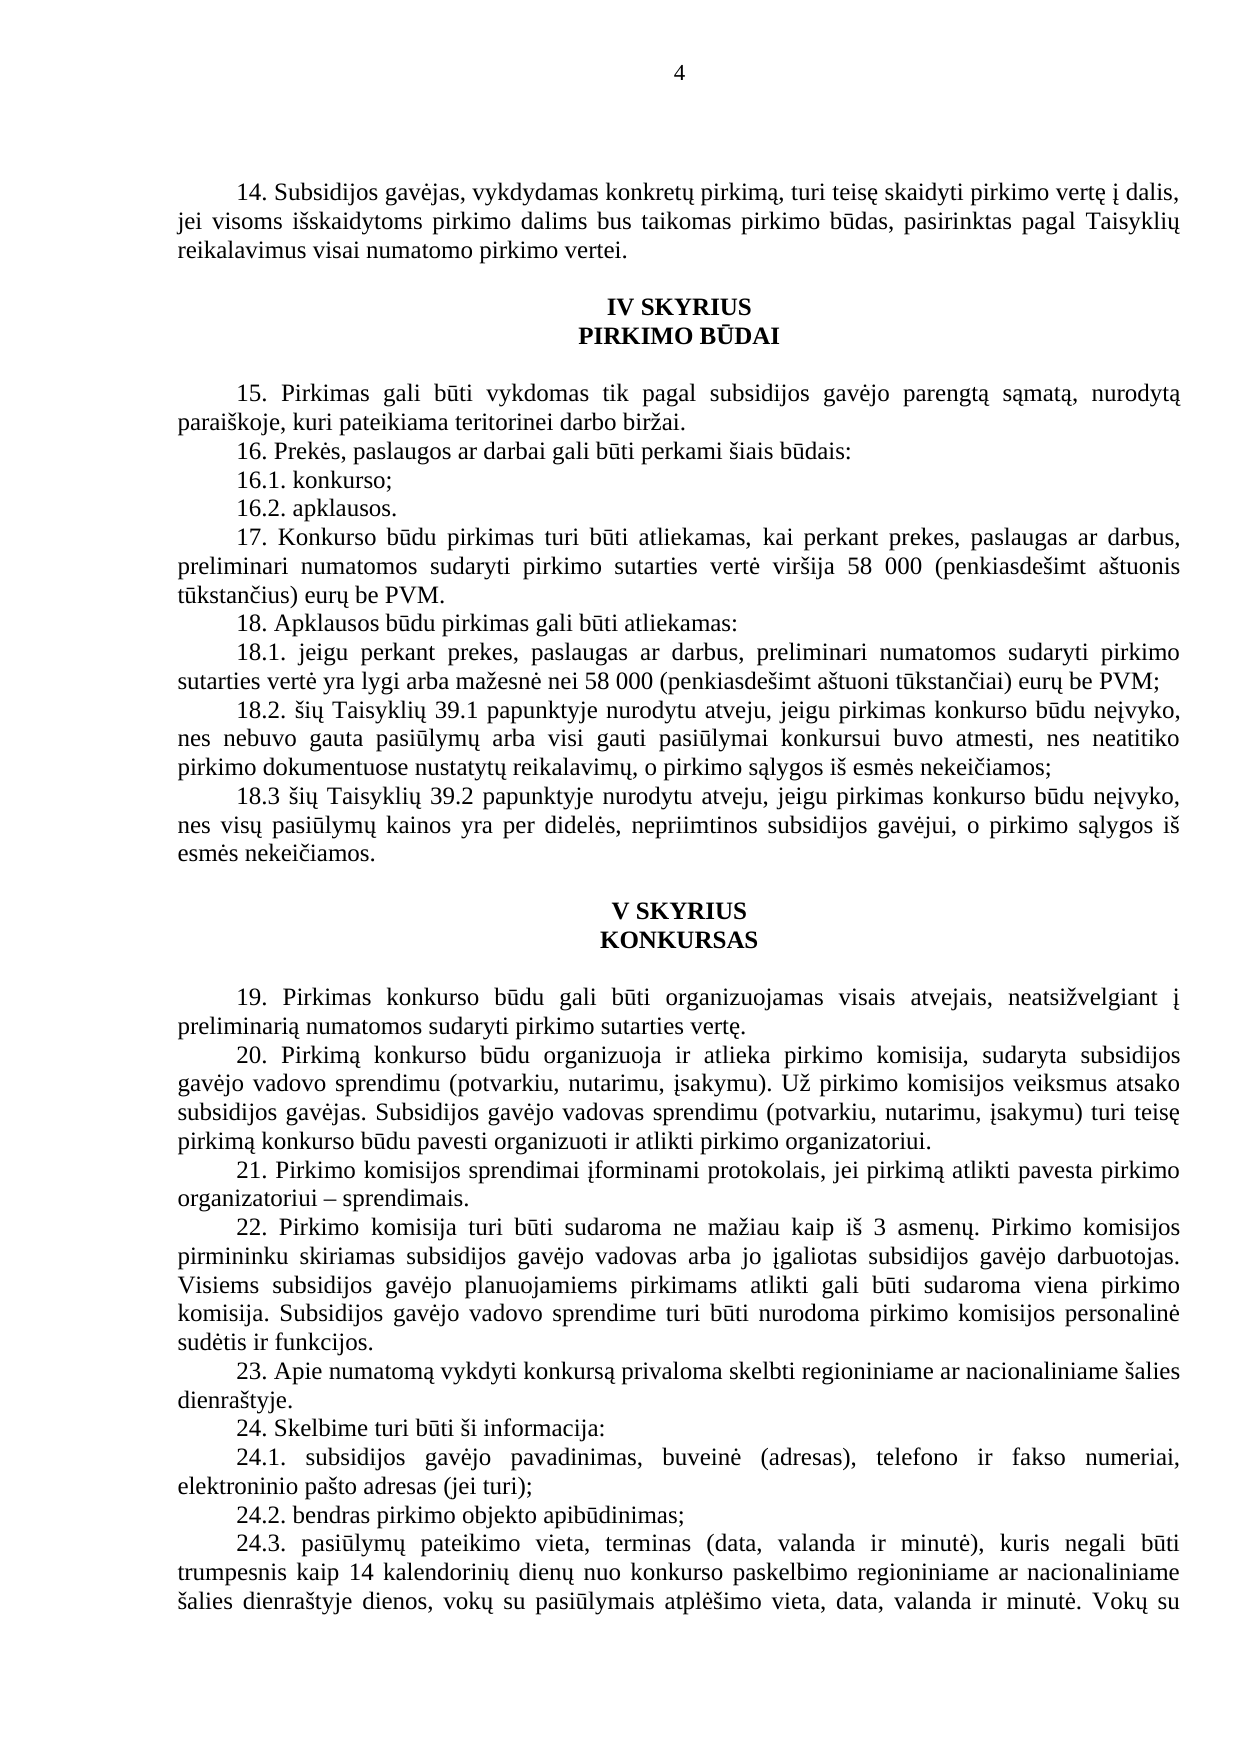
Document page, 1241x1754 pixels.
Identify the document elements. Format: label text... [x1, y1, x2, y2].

text 24. Skelbime turi būti ši informacija: [177, 1413, 1181, 1442]
text 18.3 šių Taisyklių 39.2 papunktyje nurodytu atveju, jeigu pirkimas konkurso būdu neįvyko, nes visų pasiūlymų kainos yra per didelės, nepriimtinos subsidijos gavėjui, o pirkimo sąlygos iš esmės nekeičiamos. [177, 781, 1181, 867]
text 22. Pirkimo komisija turi būti sudaroma ne mažiau kaip iš 3 asmenų. Pirkimo komisijos pirmininku skiriamas subsidijos gavėjo vadovas arba jo įgaliotas subsidijos gavėjo darbuotojas. Visiems subsidijos gavėjo planuojamiems pirkimams atlikti gali būti sudaroma viena pirkimo komisija. Subsidijos gavėjo vadovo sprendime turi būti nurodoma pirkimo komisijos personalinė sudėtis ir funkcijos. [177, 1212, 1181, 1356]
text 18.1. jeigu perkant prekes, paslaugas ar darbus, preliminari numatomos sudaryti pirkimo sutarties vertė yra lygi arba mažesnė nei 58 000 (penkiasdešimt aštuoni tūkstančiai) eurų be PVM; [177, 637, 1181, 695]
text PIRKIMO BŪDAI [177, 321, 1181, 350]
text 24.3. pasiūlymų pateikimo vieta, terminas (data, valanda ir minutė), kuris negali būti trumpesnis kaip 14 kalendorinių dienų nuo konkurso paskelbimo regioniniame ar nacionaliniame šalies dienraštyje dienos, vokų su pasiūlymais atplėšimo vieta, data, valanda ir minutė. Vokų su [177, 1528, 1181, 1615]
text 24.1. subsidijos gavėjo pavadinimas, buveinė (adresas), telefono ir fakso numeriai, elektroninio pašto adresas (jei turi); [177, 1442, 1181, 1500]
text 21. Pirkimo komisijos sprendimai įforminami protokolais, jei pirkimą atlikti pavesta pirkimo organizatoriui – sprendimais. [177, 1155, 1181, 1212]
text 19. Pirkimas konkurso būdu gali būti organizuojamas visais atvejais, neatsižvelgiant į preliminarią numatomos sudaryti pirkimo sutarties vertę. [177, 982, 1181, 1040]
text 24.2. bendras pirkimo objekto apibūdinimas; [177, 1500, 1181, 1528]
text 16.2. apklausos. [177, 493, 1181, 522]
text 16. Prekės, paslaugos ar darbai gali būti perkami šiais būdais: [177, 436, 1181, 465]
text 15. Pirkimas gali būti vykdomas tik pagal subsidijos gavėjo parengtą sąmatą, nurodytą paraiškoje, kuri pateikiama teritorinei darbo biržai. [177, 378, 1181, 436]
text 18. Apklausos būdu pirkimas gali būti atliekamas: [177, 608, 1181, 637]
text 17. Konkurso būdu pirkimas turi būti atliekamas, kai perkant prekes, paslaugas ar darbus, preliminari numatomos sudaryti pirkimo sutarties vertė viršija 58 000 (penkiasdešimt aštuonis tūkstančius) eurų be PVM. [177, 522, 1181, 608]
text 20. Pirkimą konkurso būdu organizuoja ir atlieka pirkimo komisija, sudaryta subsidijos gavėjo vadovo sprendimu (potvarkiu, nutarimu, įsakymu). Už pirkimo komisijos veiksmus atsako subsidijos gavėjas. Subsidijos gavėjo vadovas sprendimu (potvarkiu, nutarimu, įsakymu) turi teisę pirkimą konkurso būdu pavesti organizuoti ir atlikti pirkimo organizatoriui. [177, 1040, 1181, 1155]
text KONKURSAS [177, 925, 1181, 953]
text 16.1. konkurso; [177, 465, 1181, 493]
text V SKYRIUS [177, 896, 1181, 925]
text 14. Subsidijos gavėjas, vykdydamas konkretų pirkimą, turi teisę skaidyti pirkimo vertę į dalis, jei visoms išskaidytoms pirkimo dalims bus taikomas pirkimo būdas, pasirinktas pagal Taisyklių reikalavimus visai numatomo pirkimo vertei. [177, 177, 1181, 263]
text 23. Apie numatomą vykdyti konkursą privaloma skelbti regioniniame ar nacionaliniame šalies dienraštyje. [177, 1356, 1181, 1413]
text IV SKYRIUS [177, 292, 1181, 321]
text 18.2. šių Taisyklių 39.1 papunktyje nurodytu atveju, jeigu pirkimas konkurso būdu neįvyko, nes nebuvo gauta pasiūlymų arba visi gauti pasiūlymai konkursui buvo atmesti, nes neatitiko pirkimo dokumentuose nustatytų reikalavimų, o pirkimo sąlygos iš esmės nekeičiamos; [177, 695, 1181, 781]
